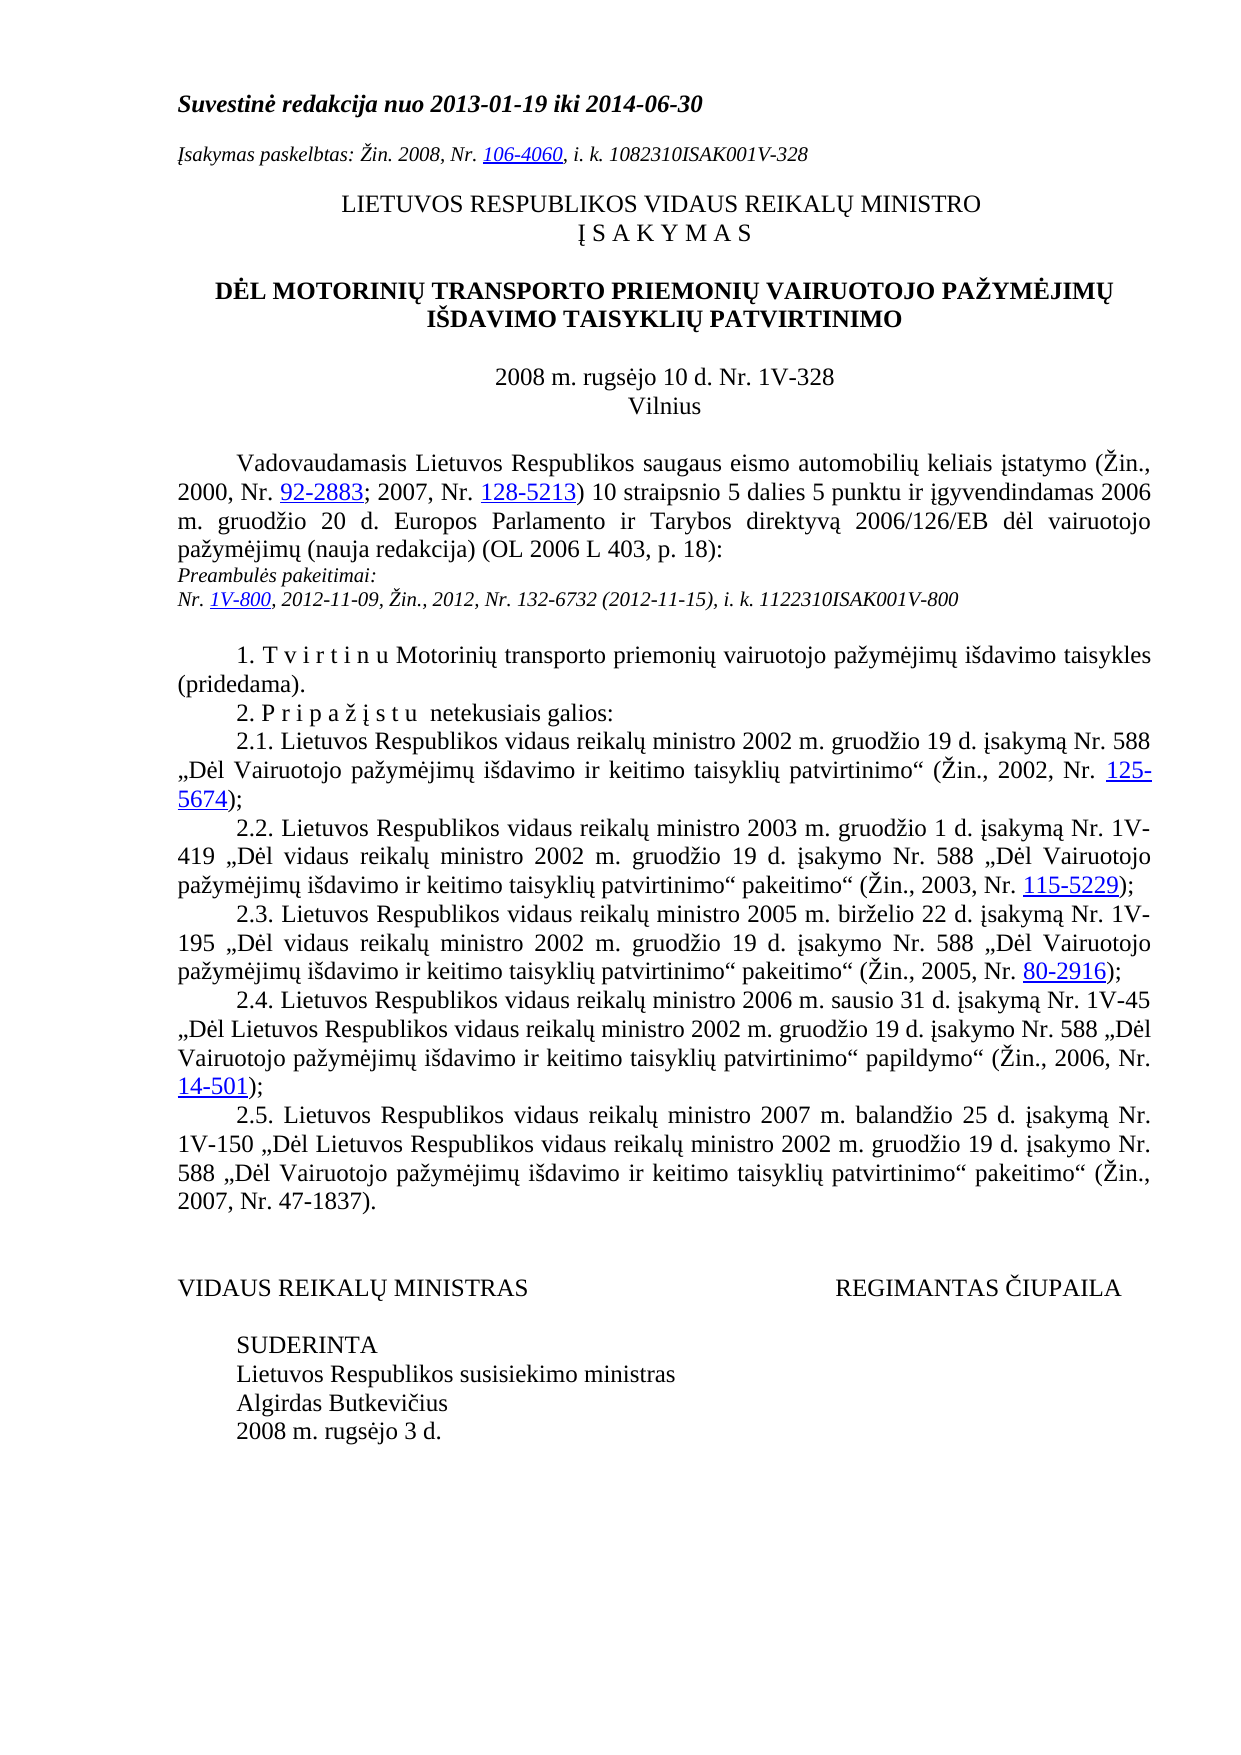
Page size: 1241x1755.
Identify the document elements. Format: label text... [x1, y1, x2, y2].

text ĮSAKYMAS [177, 218, 1152, 247]
text LIETUVOS RESPUBLIKOS VIDAUS REIKALŲ MINISTRO [177, 189, 1152, 218]
text Lietuvos Respublikos susisiekimo ministras [177, 1359, 1152, 1388]
text SUDERINTA [177, 1330, 1152, 1359]
text Algirdas Butkevičius [177, 1388, 1152, 1416]
text 2.2. Lietuvos Respublikos vidaus reikalų ministro 2003 m. gruodžio 1 d. įsakymą Nr. 1V-419 „Dėl vidaus reikalų ministro 2002 m. gruodžio 19 d. įsakymo Nr. 588 „Dėl Vairuotojo pažymėjimų išdavimo ir keitimo taisyklių patvirtinimo“ pakeitimo“ (Žin., 2003, Nr. 115-5229); [177, 813, 1152, 899]
text 2. Pripažįstu netekusiais galios: [177, 698, 1152, 726]
text Preambulės pakeitimai: [177, 563, 1152, 587]
text Vadovaudamasis Lietuvos Respublikos saugaus eismo automobilių keliais įstatymo (Žin., 2000, Nr. 92-2883; 2007, Nr. 128-5213) 10 straipsnio 5 dalies 5 punktu ir įgyvendindamas 2006 m. gruodžio 20 d. Europos Parlamento ir Tarybos direktyvą 2006/126/EB dėl vairuotojo pažymėjimų (nauja redakcija) (OL 2006 L 403, p. 18): [177, 448, 1152, 563]
text Vilnius [177, 391, 1152, 419]
text 1. Tvirtinu Motorinių transporto priemonių vairuotojo pažymėjimų išdavimo taisykles (pridedama). [177, 640, 1152, 698]
text 2.1. Lietuvos Respublikos vidaus reikalų ministro 2002 m. gruodžio 19 d. įsakymą Nr. 588 „Dėl Vairuotojo pažymėjimų išdavimo ir keitimo taisyklių patvirtinimo“ (Žin., 2002, Nr. 125-5674); [177, 726, 1152, 813]
text 2.3. Lietuvos Respublikos vidaus reikalų ministro 2005 m. birželio 22 d. įsakymą Nr. 1V-195 „Dėl vidaus reikalų ministro 2002 m. gruodžio 19 d. įsakymo Nr. 588 „Dėl Vairuotojo pažymėjimų išdavimo ir keitimo taisyklių patvirtinimo“ pakeitimo“ (Žin., 2005, Nr. 80-2916); [177, 899, 1152, 985]
text DĖL MOTORINIŲ TRANSPORTO PRIEMONIŲ VAIRUOTOJO PAŽYMĖJIMŲ IŠDAVIMO TAISYKLIŲ PATVIRTINIMO [177, 276, 1152, 333]
text 2.4. Lietuvos Respublikos vidaus reikalų ministro 2006 m. sausio 31 d. įsakymą Nr. 1V-45 „Dėl Lietuvos Respublikos vidaus reikalų ministro 2002 m. gruodžio 19 d. įsakymo Nr. 588 „Dėl Vairuotojo pažymėjimų išdavimo ir keitimo taisyklių patvirtinimo“ papildymo“ (Žin., 2006, Nr. 14-501); [177, 985, 1152, 1100]
text Įsakymas paskelbtas: Žin. 2008, Nr. 106-4060, i. k. 1082310ISAK001V-328 [177, 141, 1152, 166]
text VIDAUS REIKALŲ MINISTRAS REGIMANTAS ČIUPAILA [177, 1273, 1152, 1301]
text Suvestinė redakcija nuo 2013-01-19 iki 2014-06-30 [177, 89, 1152, 117]
text 2008 m. rugsėjo 10 d. Nr. 1V-328 [177, 362, 1152, 391]
text Nr. 1V-800, 2012-11-09, Žin., 2012, Nr. 132-6732 (2012-11-15), i. k. 1122310ISAK001V-800 [177, 587, 1152, 611]
text 2.5. Lietuvos Respublikos vidaus reikalų ministro 2007 m. balandžio 25 d. įsakymą Nr. 1V-150 „Dėl Lietuvos Respublikos vidaus reikalų ministro 2002 m. gruodžio 19 d. įsakymo Nr. 588 „Dėl Vairuotojo pažymėjimų išdavimo ir keitimo taisyklių patvirtinimo“ pakeitimo“ (Žin., 2007, Nr. 47-1837). [177, 1100, 1152, 1215]
text 2008 m. rugsėjo 3 d. [177, 1416, 1152, 1445]
